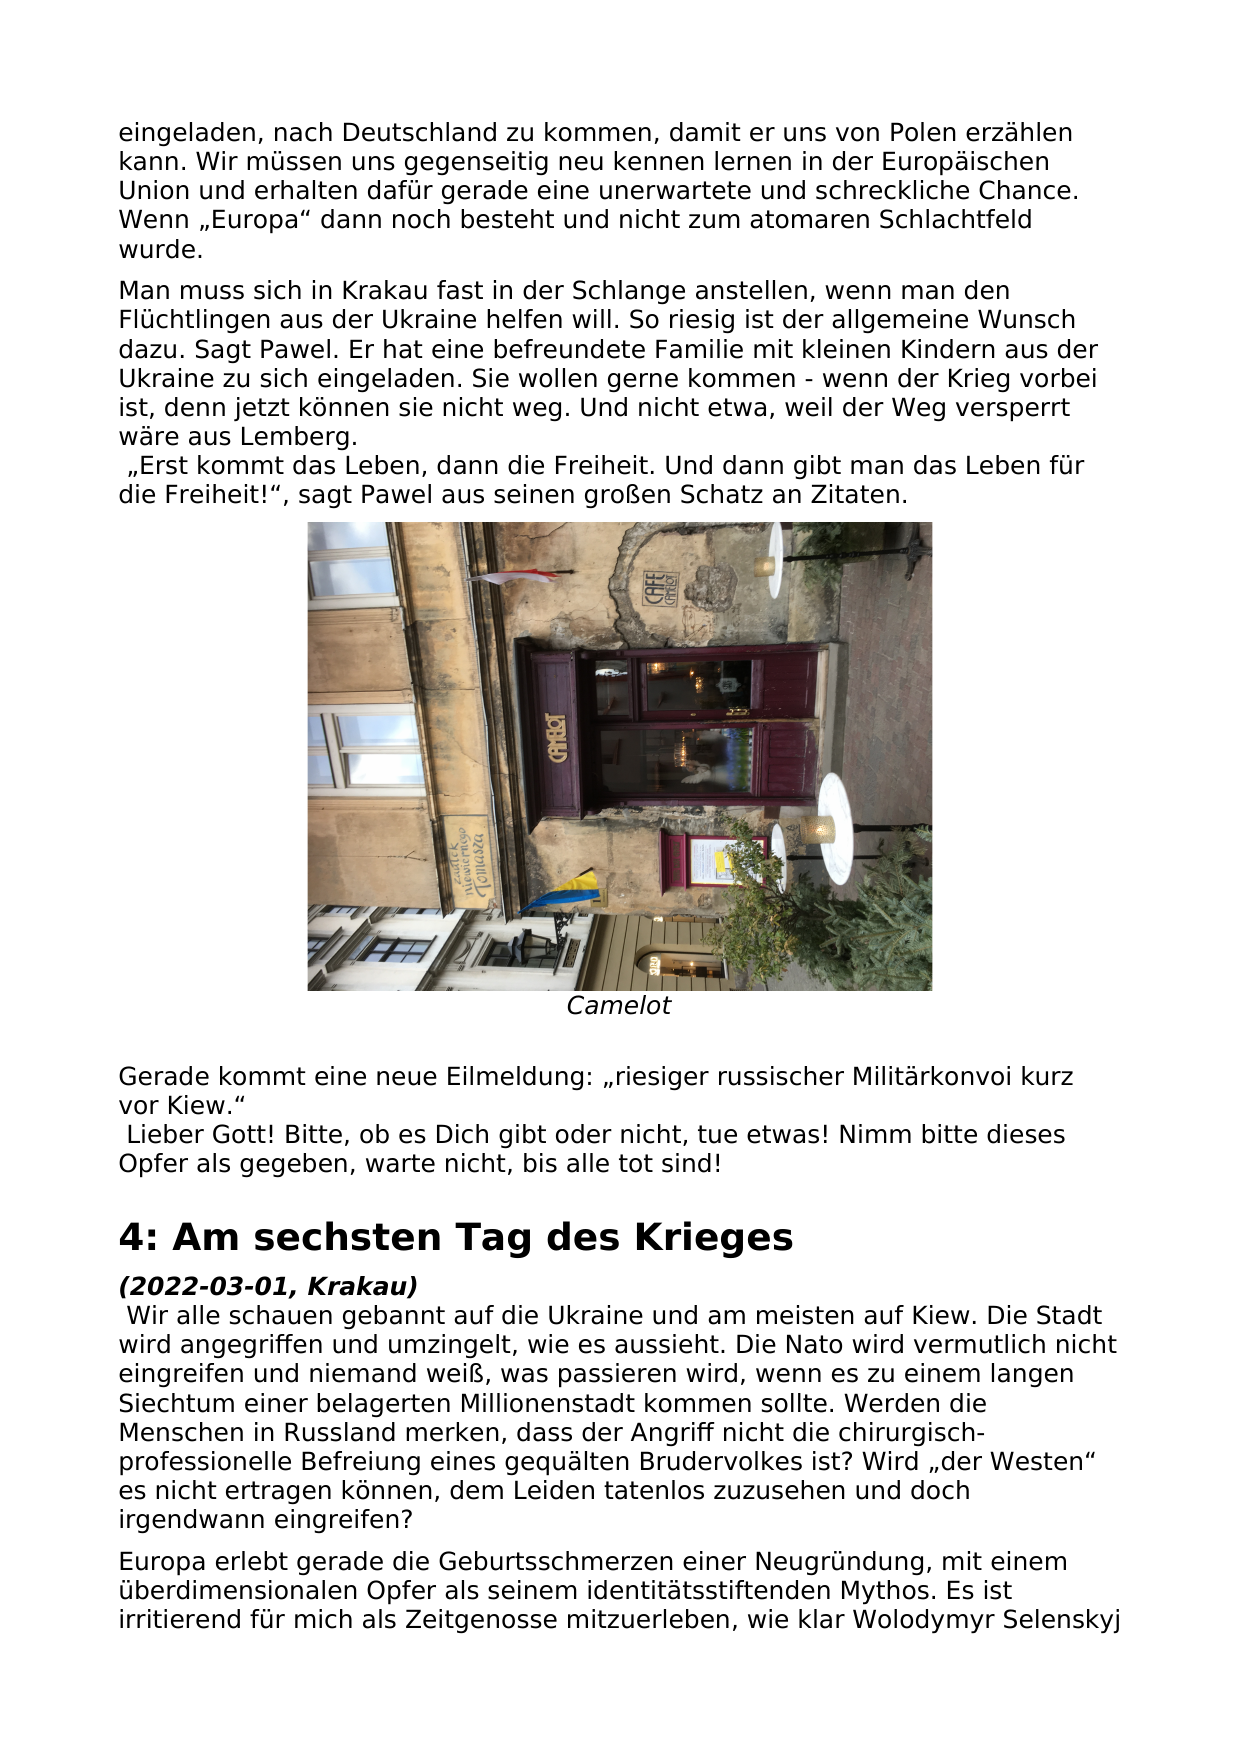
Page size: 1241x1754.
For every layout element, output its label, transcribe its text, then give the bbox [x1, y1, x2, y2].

text Gerade kommt eine neue Eilmeldung: „riesiger russischer Militärkonvoi kurz vor Kiew.“ Lieber Gott! Bitte, ob es Dich gibt oder nicht, tue etwas! Nimm bitte dieses Opfer als gegeben, warte nicht, bis alle tot sind! [118, 1062, 1122, 1178]
text Man muss sich in Krakau fast in der Schlange anstellen, wenn man den Flüchtlingen aus der Ukraine helfen will. So riesig ist der allgemeine Wunsch dazu. Sagt Pawel. Er hat eine befreundete Familie mit kleinen Kindern aus der Ukraine zu sich eingeladen. Sie wollen gerne kommen - wenn der Krieg vorbei ist, denn jetzt können sie nicht weg. Und nicht etwa, weil der Weg versperrt wäre aus Lemberg. „Erst kommt das Leben, dann die Freiheit. Und dann gibt man das Leben für die Freiheit!“, sagt Pawel aus seinen großen Schatz an Zitaten. [118, 276, 1122, 510]
text Camelot [308, 991, 933, 1020]
text Europa erlebt gerade die Geburtsschmerzen einer Neugründung, mit einem überdimensionalen Opfer als seinem identitätsstiftenden Mythos. Es ist irritierend für mich als Zeitgenosse mitzuerleben, wie klar Wolodymyr Selenskyj [118, 1547, 1122, 1635]
text eingeladen, nach Deutschland zu kommen, damit er uns von Polen erzählen kann. Wir müssen uns gegenseitig neu kennen lernen in der Europäischen Union und erhalten dafür gerade eine unerwartete und schreckliche Chance. Wenn „Europa“ dann noch besteht und nicht zum atomaren Schlachtfeld wurde. [118, 118, 1122, 264]
text (2022-03-01, Krakau) Wir alle schauen gebannt auf die Ukraine und am meisten auf Kiew. Die Stadt wird angegriffen und umzingelt, wie es aussieht. Die Nato wird vermutlich nicht eingreifen und niemand weiß, was passieren wird, wenn es zu einem langen Siechtum einer belagerten Millionenstadt kommen sollte. Werden die Menschen in Russland merken, dass der Angriff nicht die chirurgisch-professionelle Befreiung eines gequälten Brudervolkes ist? Wird „der Westen“ es nicht ertragen können, dem Leiden tatenlos zuzusehen und doch irgendwann eingreifen? [118, 1272, 1122, 1535]
subtitle 4: Am sechsten Tag des Krieges [118, 1216, 1122, 1260]
picture [307, 522, 933, 991]
